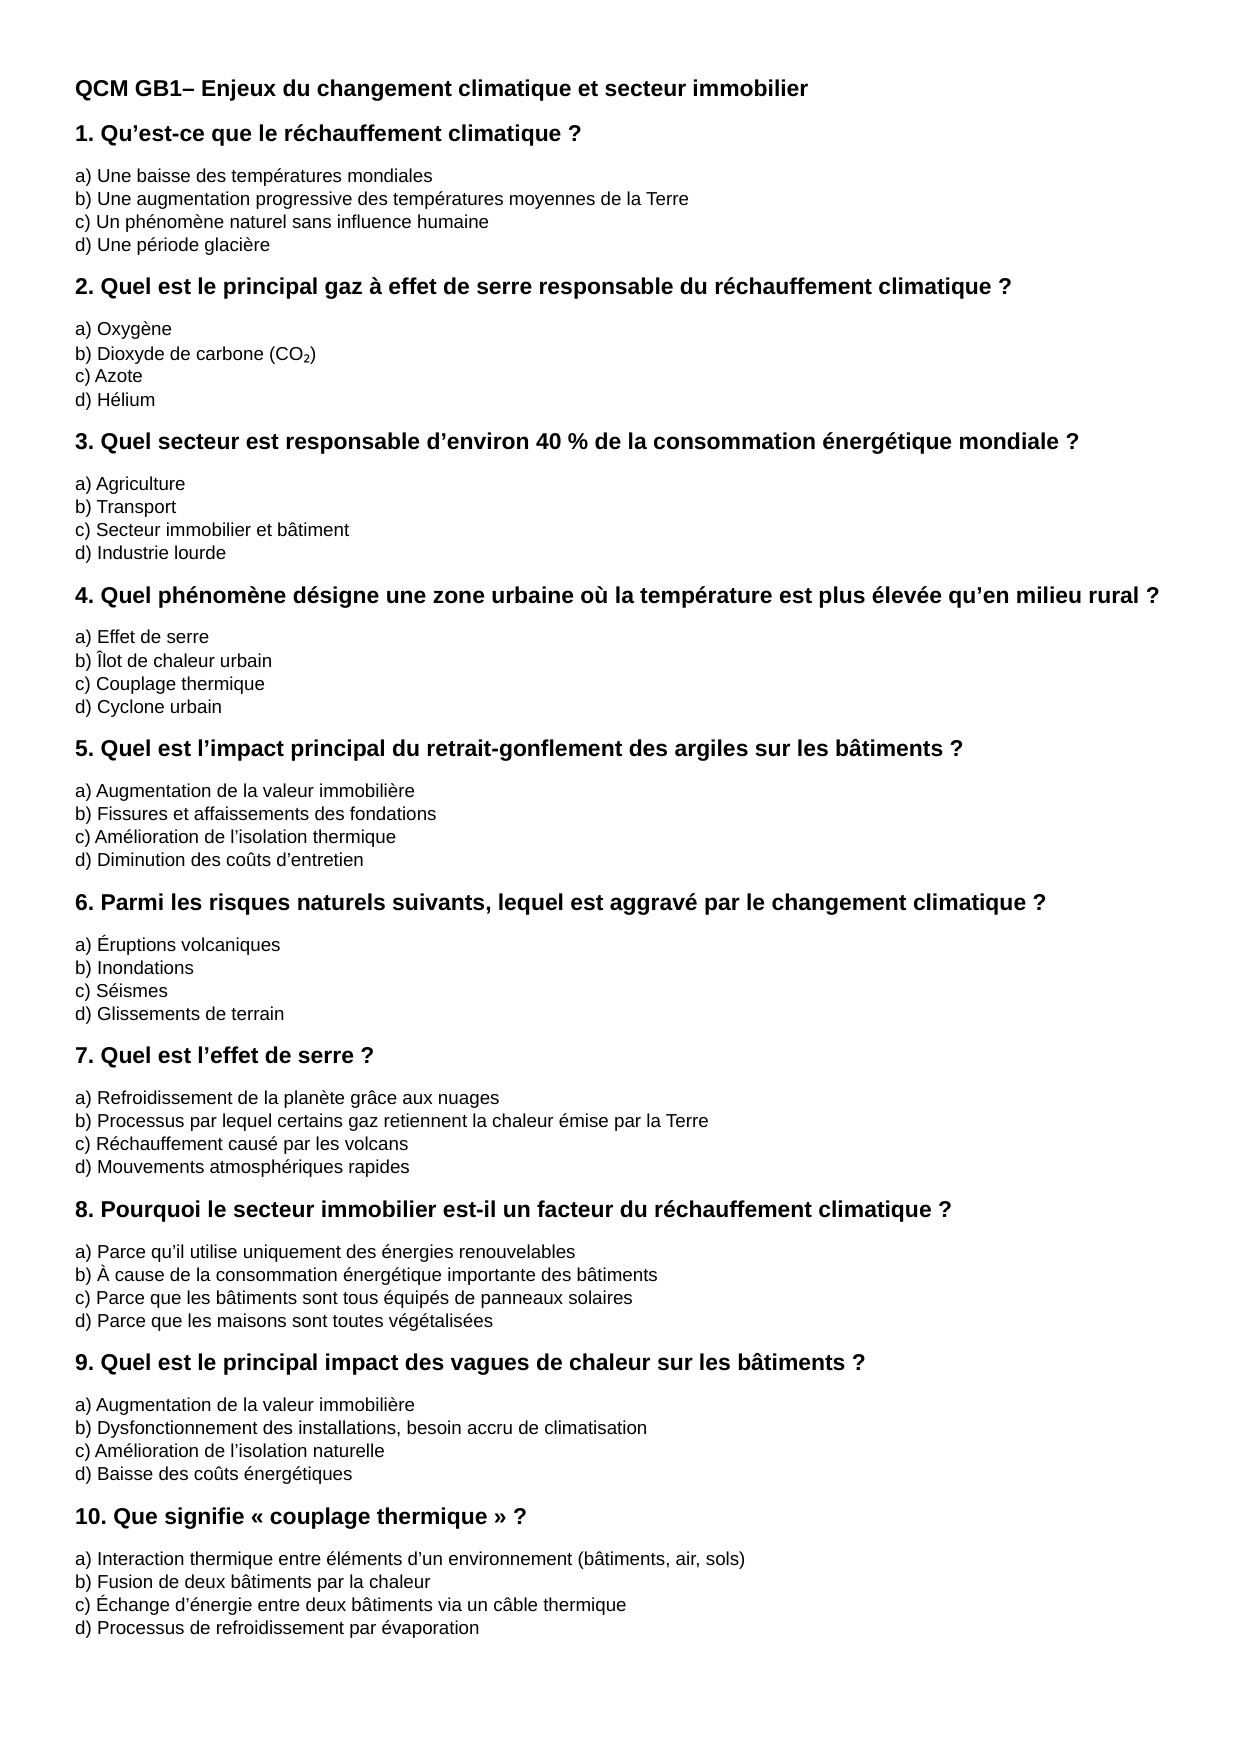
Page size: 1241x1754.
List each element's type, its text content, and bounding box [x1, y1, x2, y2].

text a) Augmentation de la valeur immobilière b) Dysfonctionnement des installations, besoin accru de climatisation c) Amélioration de l’isolation naturelle d) Baisse des coûts énergétiques [75, 1394, 1165, 1485]
text QCM GB1– Enjeux du changement climatique et secteur immobilier [75, 75, 1165, 101]
text 2. Quel est le principal gaz à effet de serre responsable du réchauffement climatique ? [75, 273, 1165, 300]
text 8. Pourquoi le secteur immobilier est-il un facteur du réchauffement climatique ? [75, 1196, 1165, 1222]
text 3. Quel secteur est responsable d’environ 40 % de la consommation énergétique mondiale ? [75, 428, 1165, 454]
text 6. Parmi les risques naturels suivants, lequel est aggravé par le changement climatique ? [75, 889, 1165, 915]
text a) Oxygène b) Dioxyde de carbone (CO₂) c) Azote d) Hélium [75, 318, 1165, 410]
text a) Parce qu’il utilise uniquement des énergies renouvelables b) À cause de la consommation énergétique importante des bâtiments c) Parce que les bâtiments sont tous équipés de panneaux solaires d) Parce que les maisons sont toutes végétalisées [75, 1241, 1165, 1331]
text a) Augmentation de la valeur immobilière b) Fissures et affaissements des fondations c) Amélioration de l’isolation thermique d) Diminution des coûts d’entretien [75, 780, 1165, 871]
text a) Une baisse des températures mondiales b) Une augmentation progressive des températures moyennes de la Terre c) Un phénomène naturel sans influence humaine d) Une période glacière [75, 164, 1165, 255]
text 10. Que signifie « couplage thermique » ? [75, 1503, 1165, 1529]
text a) Effet de serre b) Îlot de chaleur urbain c) Couplage thermique d) Cyclone urbain [75, 626, 1165, 717]
text a) Interaction thermique entre éléments d’un environnement (bâtiments, air, sols) b) Fusion de deux bâtiments par la chaleur c) Échange d’énergie entre deux bâtiments via un câble thermique d) Processus de refroidissement par évaporation [75, 1548, 1165, 1638]
text 7. Quel est l’effet de serre ? [75, 1042, 1165, 1068]
text a) Agriculture b) Transport c) Secteur immobilier et bâtiment d) Industrie lourde [75, 473, 1165, 563]
text 4. Quel phénomène désigne une zone urbaine où la température est plus élevée qu’en milieu rural ? [75, 582, 1165, 608]
text 5. Quel est l’impact principal du retrait-gonflement des argiles sur les bâtiments ? [75, 735, 1165, 761]
text 9. Quel est le principal impact des vagues de chaleur sur les bâtiments ? [75, 1349, 1165, 1376]
text a) Éruptions volcaniques b) Inondations c) Séismes d) Glissements de terrain [75, 933, 1165, 1024]
text a) Refroidissement de la planète grâce aux nuages b) Processus par lequel certains gaz retiennent la chaleur émise par la Terre c) Réchauffement causé par les volcans d) Mouvements atmosphériques rapides [75, 1087, 1165, 1178]
text 1. Qu’est-ce que le réchauffement climatique ? [75, 120, 1165, 146]
